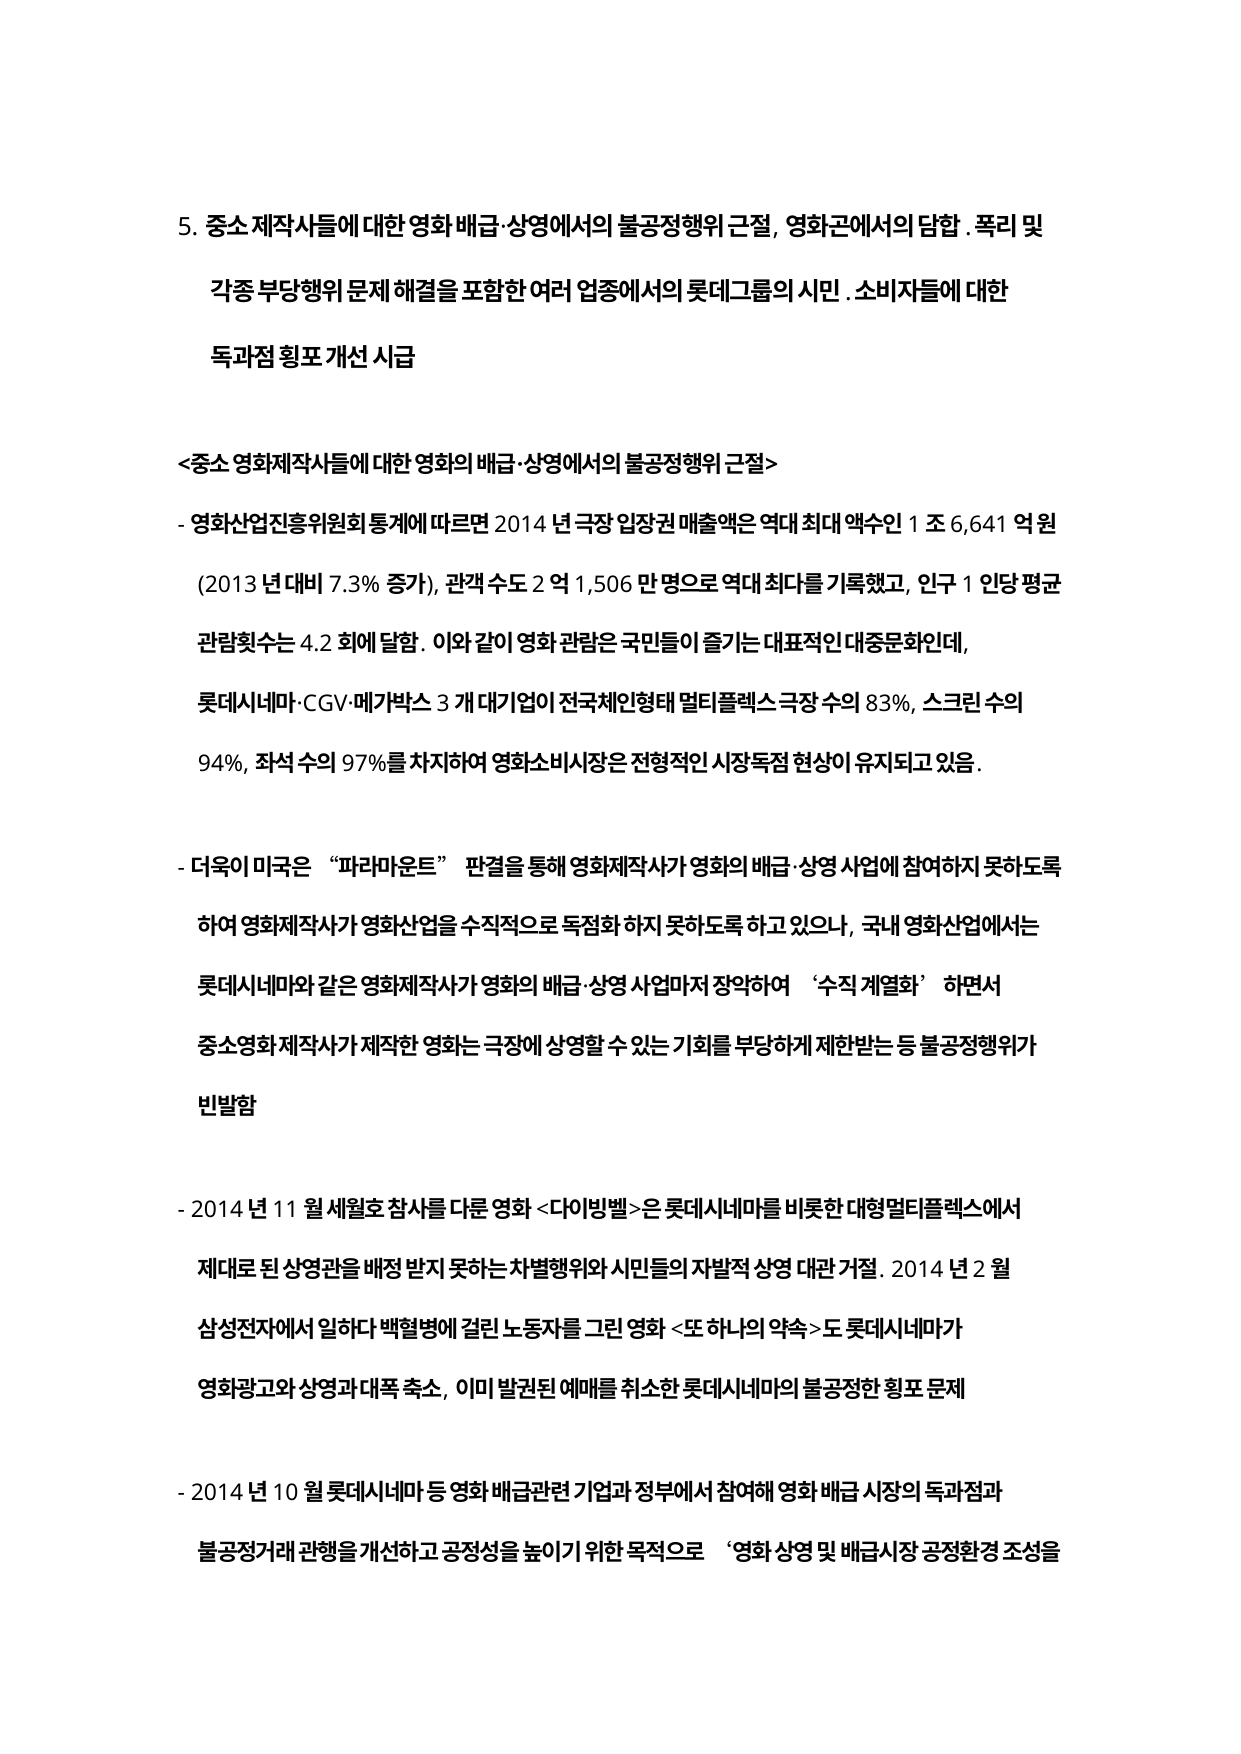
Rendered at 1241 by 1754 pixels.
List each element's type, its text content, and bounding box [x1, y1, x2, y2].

text 5. 중소 제작사들에 대한 영화 배급·상영에서의 불공정행위 근절, 영화곤에서의 담합․폭리 및 각종 부당행위 문제 해결을 포함한 여러 업종에서의 롯데그룹의 시민․소비자들에 대한 독과점 횡포 개선 시급 [177, 207, 1063, 373]
text - 2014년 11월 세월호 참사를 다룬 영화 <다이빙벨>은 롯데시네마를 비롯한 대형멀티플렉스에서 제대로 된 상영관을 배정 받지 못하는 차별행위와 시민들의 자발적 상영 대관 거절. 2014년 2월 삼성전자에서 일하다 백혈병에 걸린 노동자를 그린 영화 <또 하나의 약속>도 롯데시네마가 영화광고와 상영과 대폭 축소, 이미 발권된 예매를 취소한 롯데시네마의 불공정한 횡포 문제 [177, 1191, 1063, 1404]
text <중소 영화제작사들에 대한 영화의 배급·상영에서의 불공정행위 근절> [177, 446, 1063, 479]
text - 2014년 10월 롯데시네마 등 영화 배급관련 기업과 정부에서 참여해 영화 배급 시장의 독과점과 불공정거래 관행을 개선하고 공정성을 높이기 위한 목적으로 ‘영화 상영 및 배급시장 공정환경 조성을 [177, 1474, 1063, 1567]
text - 더욱이 미국은 “파라마운트” 판결을 통해 영화제작사가 영화의 배급·상영 사업에 참여하지 못하도록 하여 영화제작사가 영화산업을 수직적으로 독점화 하지 못하도록 하고 있으나, 국내 영화산업에서는 롯데시네마와 같은 영화제작사가 영화의 배급·상영 사업마저 장악하여 ‘수직 계열화’하면서 중소영화 제작사가 제작한 영화는 극장에 상영할 수 있는 기회를 부당하게 제한받는 등 불공정행위가 빈발함 [177, 848, 1063, 1121]
text - 영화산업진흥위원회 통계에 따르면 2014년 극장 입장권 매출액은 역대 최대 액수인 1조 6,641억 원(2013년 대비 7.3% 증가), 관객 수도 2억 1,506만 명으로 역대 최다를 기록했고, 인구 1인당 평균 관람횟수는 4.2회에 달함. 이와 같이 영화 관람은 국민들이 즐기는 대표적인 대중문화인데, 롯데시네마·CGV·메가박스 3개 대기업이 전국체인형태 멀티플렉스 극장 수의 83%, 스크린 수의 94%, 좌석 수의 97%를 차지하여 영화소비시장은 전형적인 시장독점 현상이 유지되고 있음. [177, 506, 1063, 778]
